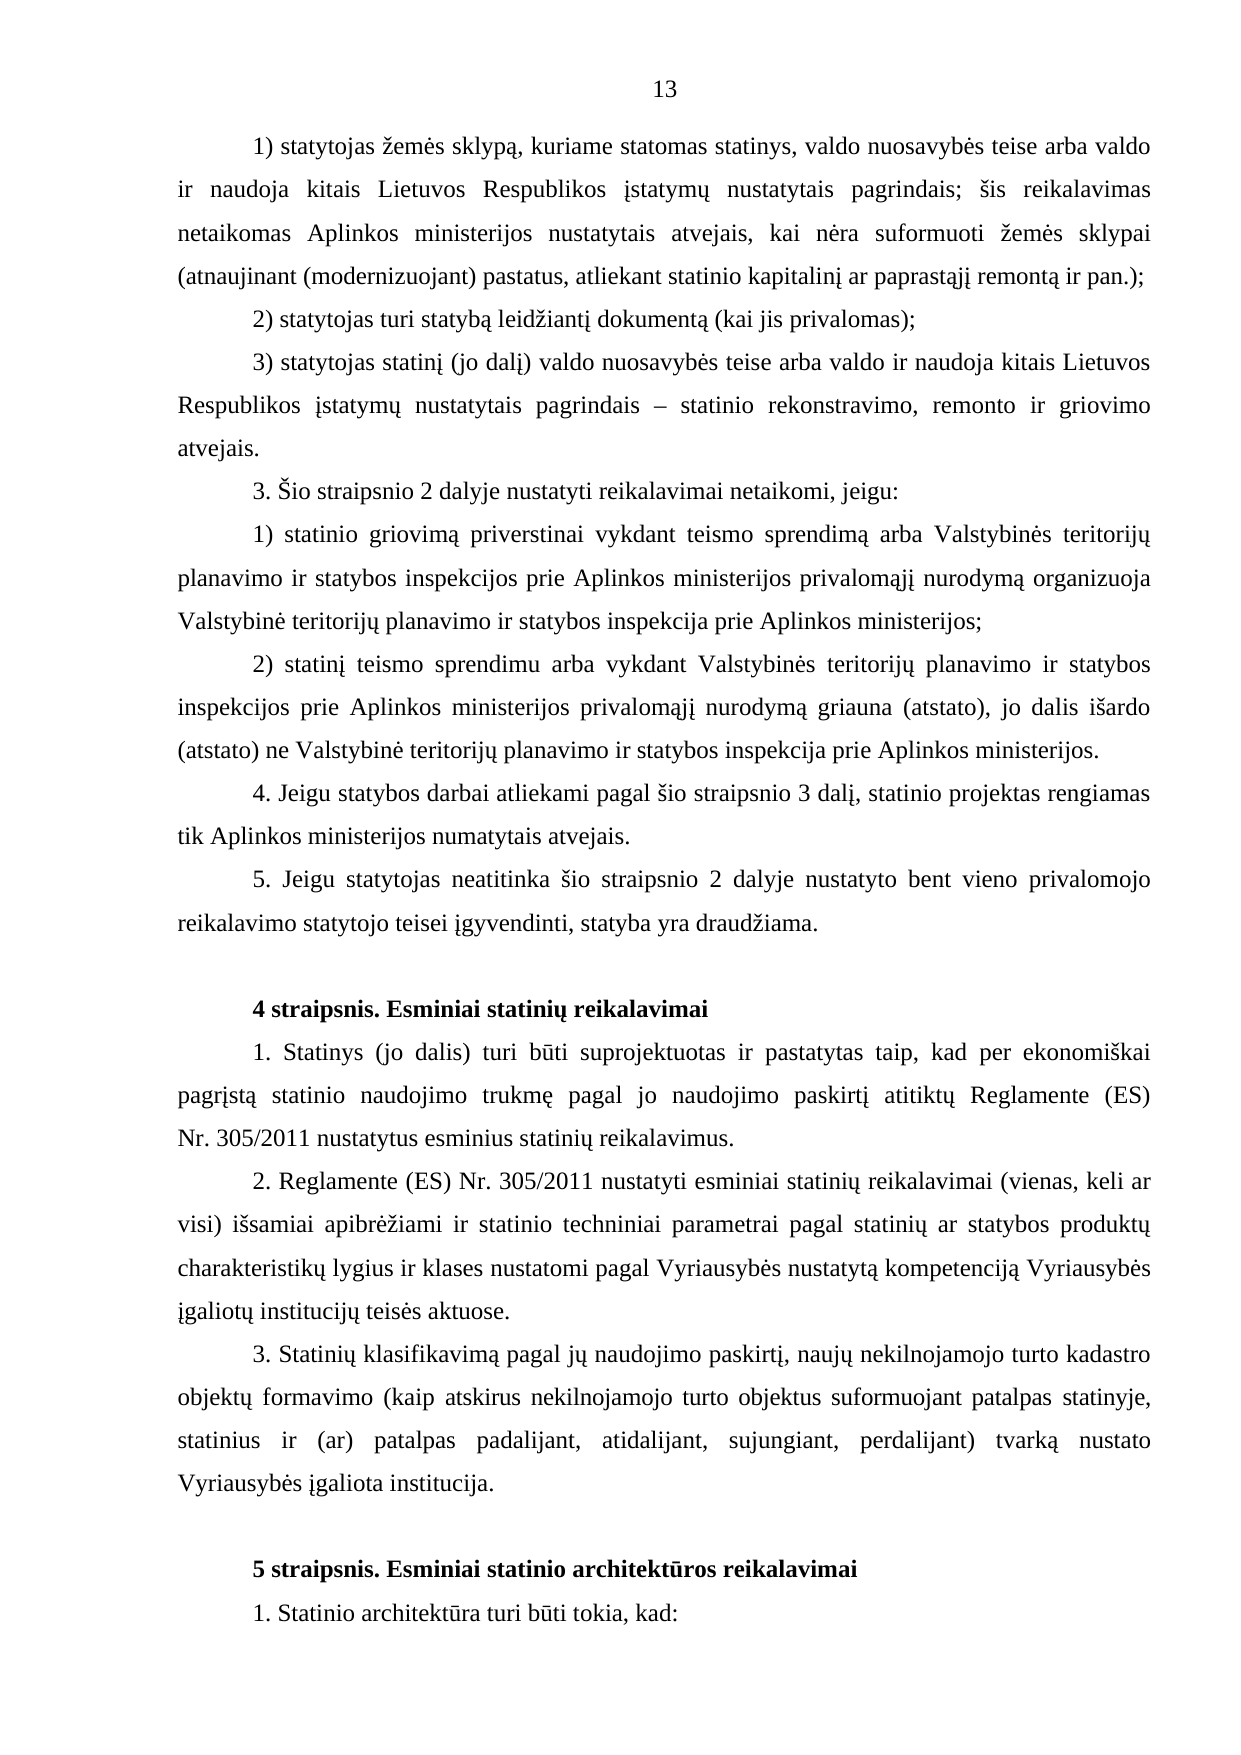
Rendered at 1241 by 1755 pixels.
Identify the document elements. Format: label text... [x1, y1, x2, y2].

text 4 straipsnis. Esminiai statinių reikalavimai [177, 994, 1152, 1023]
text 1) statytojas žemės sklypą, kuriame statomas statinys, valdo nuosavybės teise arba valdo ir naudoja kitais Lietuvos Respublikos įstatymų nustatytais pagrindais; šis reikalavimas netaikomas Aplinkos ministerijos nustatytais atvejais, kai nėra suformuoti žemės sklypai (atnaujinant (modernizuojant) pastatus, atliekant statinio kapitalinį ar paprastąjį remontą ir pan.); [177, 131, 1152, 289]
text 1. Statinys (jo dalis) turi būti suprojektuotas ir pastatytas taip, kad per ekonomiškai pagrįstą statinio naudojimo trukmę pagal jo naudojimo paskirtį atitiktų Reglamente (ES) Nr. 305/2011 nustatytus esminius statinių reikalavimus. [177, 1037, 1152, 1152]
text 2) statytojas turi statybą leidžiantį dokumentą (kai jis privalomas); [177, 304, 1152, 333]
text 2. Reglamente (ES) Nr. 305/2011 nustatyti esminiai statinių reikalavimai (vienas, keli ar visi) išsamiai apibrėžiami ir statinio techniniai parametrai pagal statinių ar statybos produktų charakteristikų lygius ir klases nustatomi pagal Vyriausybės nustatytą kompetenciją Vyriausybės įgaliotų institucijų teisės aktuose. [177, 1166, 1152, 1324]
text 1) statinio griovimą priverstinai vykdant teismo sprendimą arba Valstybinės teritorijų planavimo ir statybos inspekcijos prie Aplinkos ministerijos privalomąjį nurodymą organizuoja Valstybinė teritorijų planavimo ir statybos inspekcija prie Aplinkos ministerijos; [177, 519, 1152, 634]
text 4. Jeigu statybos darbai atliekami pagal šio straipsnio 3 dalį, statinio projektas rengiamas tik Aplinkos ministerijos numatytais atvejais. [177, 778, 1152, 850]
text 3. Statinių klasifikavimą pagal jų naudojimo paskirtį, naujų nekilnojamojo turto kadastro objektų formavimo (kaip atskirus nekilnojamojo turto objektus suformuojant patalpas statinyje, statinius ir (ar) patalpas padalijant, atidalijant, sujungiant, perdalijant) tvarką nustato Vyriausybės įgaliota institucija. [177, 1339, 1152, 1497]
text 3. Šio straipsnio 2 dalyje nustatyti reikalavimai netaikomi, jeigu: [177, 476, 1152, 505]
text 5. Jeigu statytojas neatitinka šio straipsnio 2 dalyje nustatyto bent vieno privalomojo reikalavimo statytojo teisei įgyvendinti, statyba yra draudžiama. [177, 864, 1152, 936]
text 3) statytojas statinį (jo dalį) valdo nuosavybės teise arba valdo ir naudoja kitais Lietuvos Respublikos įstatymų nustatytais pagrindais – statinio rekonstravimo, remonto ir griovimo atvejais. [177, 347, 1152, 462]
text 1. Statinio architektūra turi būti tokia, kad: [177, 1598, 1152, 1626]
text 5 straipsnis. Esminiai statinio architektūros reikalavimai [177, 1554, 1152, 1583]
text 2) statinį teismo sprendimu arba vykdant Valstybinės teritorijų planavimo ir statybos inspekcijos prie Aplinkos ministerijos privalomąjį nurodymą griauna (atstato), jo dalis išardo (atstato) ne Valstybinė teritorijų planavimo ir statybos inspekcija prie Aplinkos ministerijos. [177, 649, 1152, 764]
